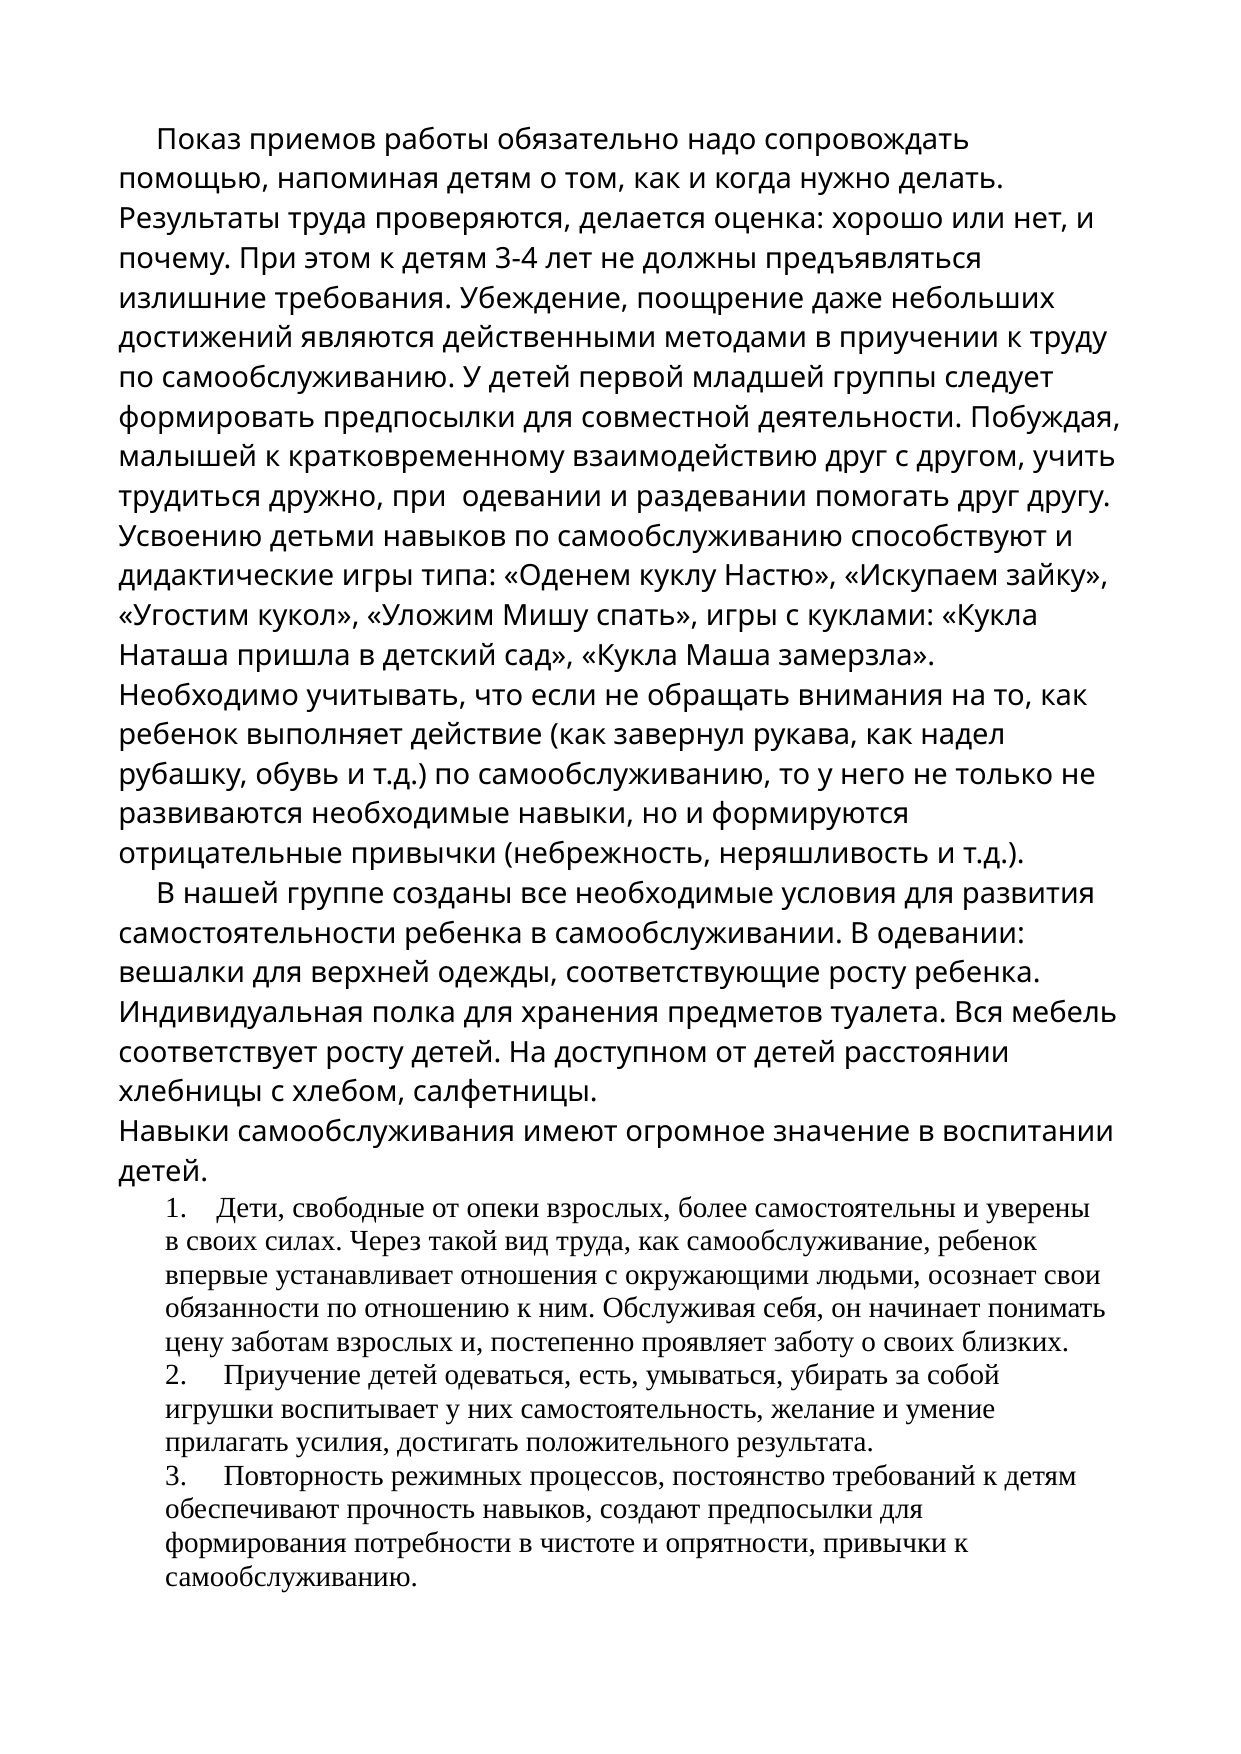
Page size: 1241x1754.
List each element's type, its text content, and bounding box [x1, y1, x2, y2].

text Показ приемов работы обязательно надо сопровождать помощью, напоминая детям о том, как и когда нужно делать. Результаты труда проверяются, делается оценка: хорошо или нет, и почему. При этом к детям 3-4 лет не должны предъявляться излишние требования. Убеждение, поощрение даже небольших достижений являются действенными методами в приучении к труду по самообслуживанию. У детей первой младшей группы следует формировать предпосылки для совместной деятельности. Побуждая, малышей к кратковременному взаимодействию друг с другом, учить трудиться дружно, при одевании и раздевании помогать друг другу. Усвоению детьми навыков по самообслуживанию способствуют и дидактические игры типа: «Оденем куклу Настю», «Искупаем зайку», «Угостим кукол», «Уложим Мишу спать», игры с куклами: «Кукла Наташа пришла в детский сад», «Кукла Маша замерзла». Необходимо учитывать, что если не обращать внимания на то, как ребенок выполняет действие (как завернул рукава, как надел рубашку, обувь и т.д.) по самообслуживанию, то у него не только не развиваются необходимые навыки, но и формируются отрицательные привычки (небрежность, неряшливость и т.д.). В нашей группе созданы все необходимые условия для развития самостоятельности ребенка в самообслуживании. В одевании: вешалки для верхней одежды, соответствующие росту ребенка. Индивидуальная полка для хранения предметов туалета. Вся мебель соответствует росту детей. На доступном от детей расстоянии хлебницы с хлебом, салфетницы. Навыки самообслуживания имеют огромное значение в воспитании детей. [118, 118, 1122, 1190]
text 2. Приучение детей одеваться, есть, умываться, убирать за собой игрушки воспитывает у них самостоятельность, желание и умение прилагать усилия, достигать положительного результата. [165, 1357, 1111, 1458]
text 3. Повторность режимных процессов, постоянство требований к детям обеспечивают прочность навыков, создают предпосылки для формирования потребности в чистоте и опрятности, привычки к самообслуживанию. [165, 1458, 1111, 1592]
text 1. Дети, свободные от опеки взрослых, более самостоятельны и уверены в своих силах. Через такой вид труда, как самообслуживание, ребенок впервые устанавливает отношения с окружающими людьми, осознает свои обязанности по отношению к ним. Обслуживая себя, он начинает понимать цену заботам взрослых и, постепенно проявляет заботу о своих близких. [165, 1190, 1111, 1357]
